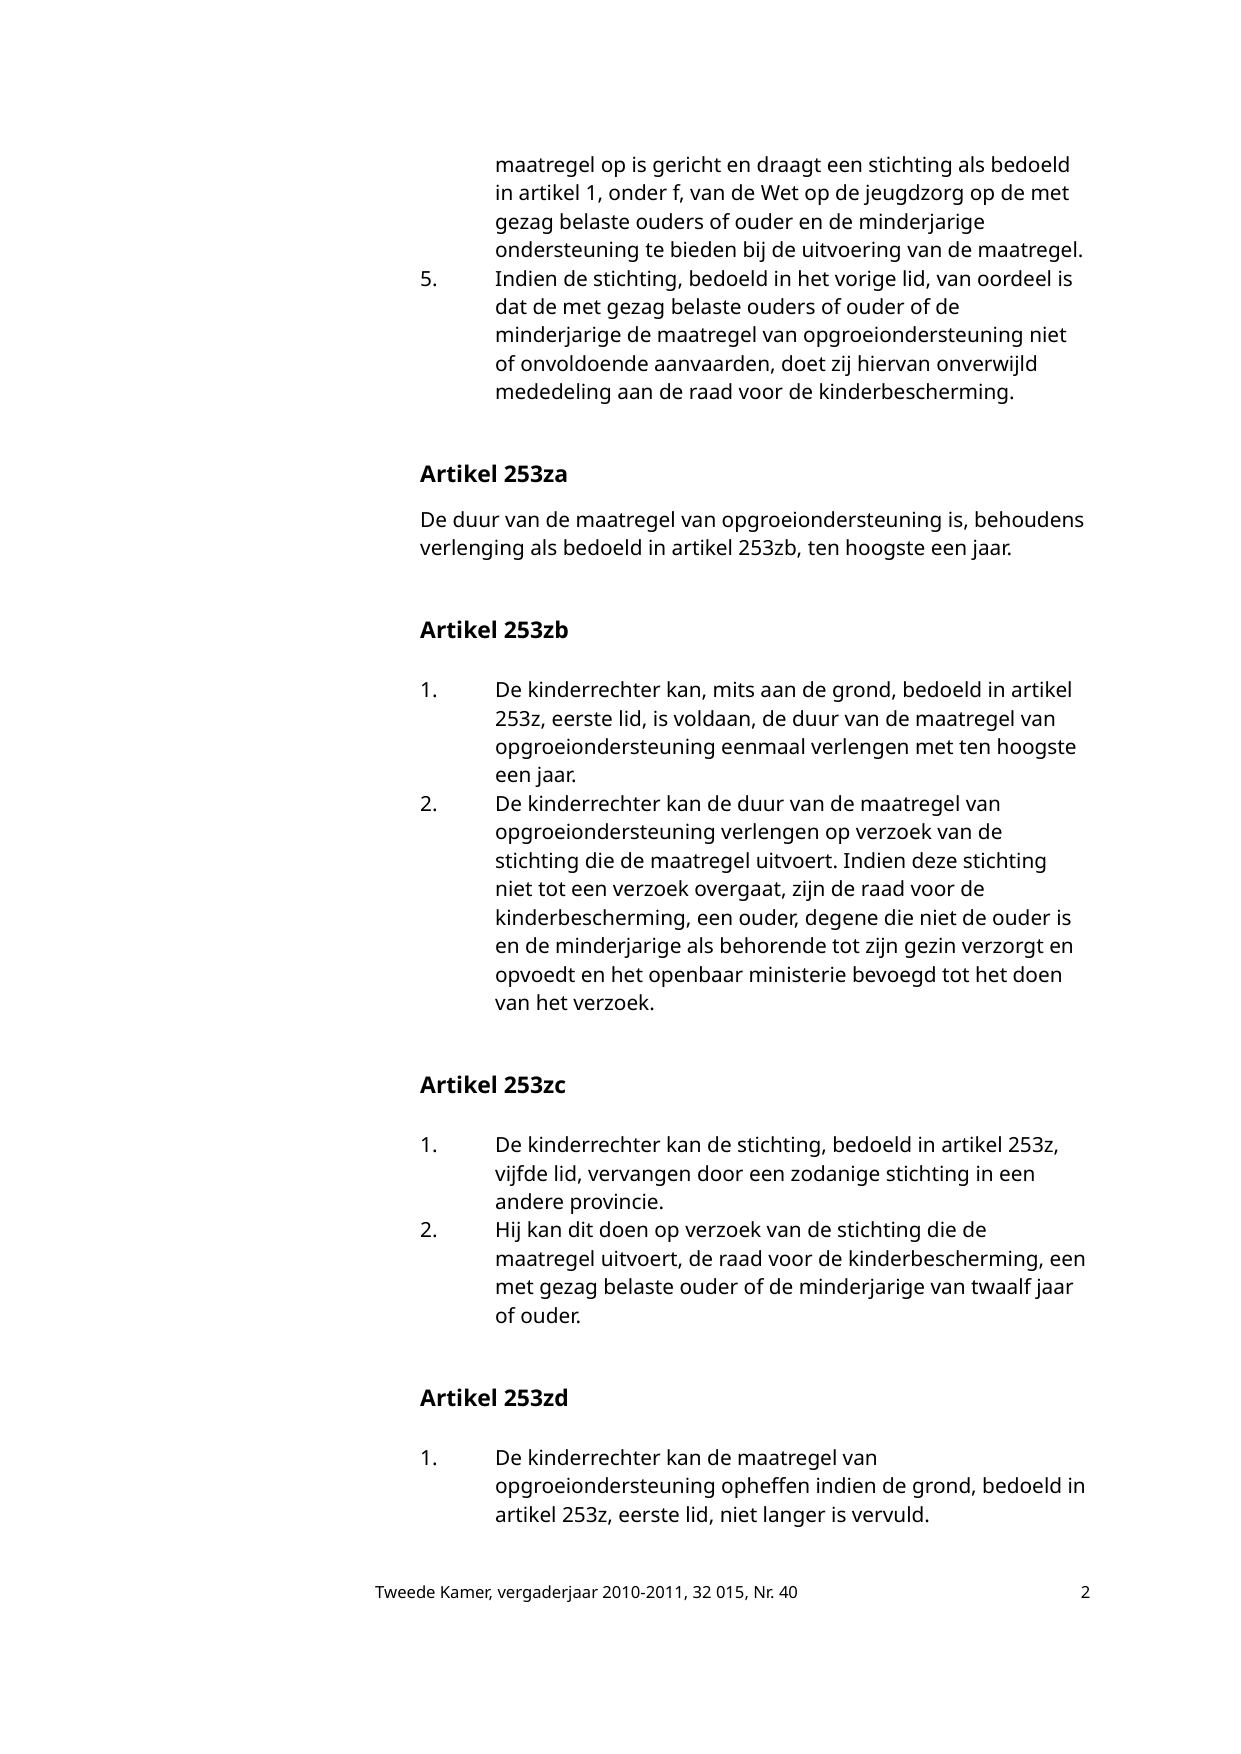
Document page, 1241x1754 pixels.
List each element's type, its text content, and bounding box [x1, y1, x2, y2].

list De kinderrechter kan, mits aan de grond, bedoeld in artikel 253z, eerste lid, is voldaan, de duur van de maatregel van opgroeiondersteuning eenmaal verlengen met ten hoogste een jaar. [420, 675, 1090, 789]
list De kinderrechter kan de duur van de maatregel van opgroeiondersteuning verlengen op verzoek van de stichting die de maatregel uitvoert. Indien deze stichting niet tot een verzoek overgaat, zijn de raad voor de kinderbescherming, een ouder, degene die niet de ouder is en de minderjarige als behorende tot zijn gezin verzorgt en opvoedt en het openbaar ministerie bevoegd tot het doen van het verzoek. [420, 789, 1090, 1017]
subtitle Artikel 253zd [420, 1382, 1090, 1413]
list De kinderrechter kan de maatregel van opgroeiondersteuning opheffen indien de grond, bedoeld in artikel 253z, eerste lid, niet langer is vervuld. [420, 1443, 1090, 1528]
list De kinderrechter kan de stichting, bedoeld in artikel 253z, vijfde lid, vervangen door een zodanige stichting in een andere provincie. [420, 1130, 1090, 1216]
list maatregel op is gericht en draagt een stichting als bedoeld in artikel 1, onder f, van de Wet op de jeugdzorg op de met gezag belaste ouders of ouder en de minderjarige ondersteuning te bieden bij de uitvoering van de maatregel. [420, 150, 1090, 264]
list Indien de stichting, bedoeld in het vorige lid, van oordeel is dat de met gezag belaste ouders of ouder of de minderjarige de maatregel van opgroeiondersteuning niet of onvoldoende aanvaarden, doet zij hiervan onverwijld mededeling aan de raad voor de kinderbescherming. [420, 264, 1090, 406]
subtitle Artikel 253zb [420, 614, 1090, 645]
subtitle Artikel 253za [420, 458, 1090, 490]
text De duur van de maatregel van opgroeiondersteuning is, behoudens verlenging als bedoeld in artikel 253zb, ten hoogste een jaar. [420, 505, 1090, 562]
subtitle Artikel 253zc [420, 1069, 1090, 1100]
list Hij kan dit doen op verzoek van de stichting die de maatregel uitvoert, de raad voor de kinderbescherming, een met gezag belaste ouder of de minderjarige van twaalf jaar of ouder. [420, 1216, 1090, 1329]
